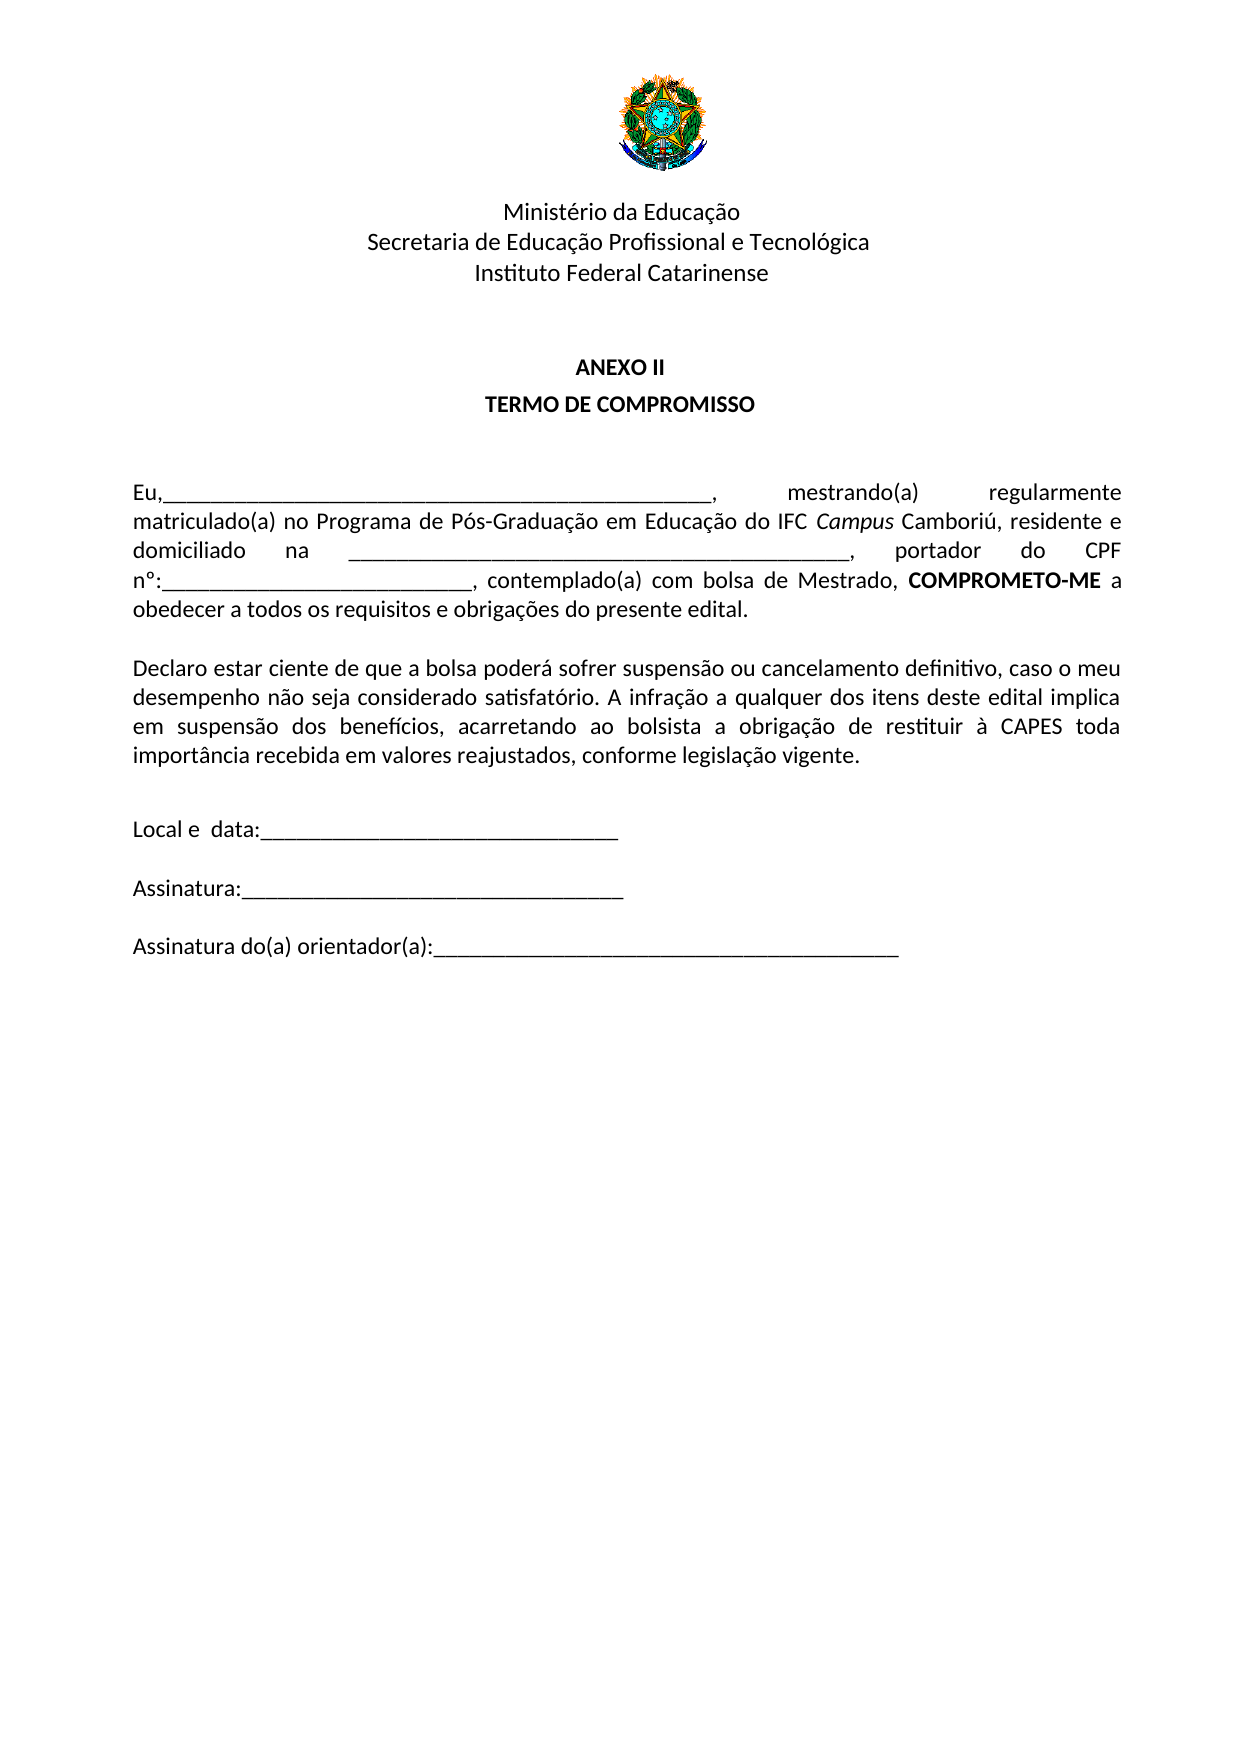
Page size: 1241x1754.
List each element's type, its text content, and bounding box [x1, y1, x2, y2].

text Assinatura do(a) orientador(a):_______________________________________ [133, 931, 1170, 961]
text Eu,______________________________________________, mestrando(a) regularmente matriculado(a) no Programa de Pós-Graduação em Educação do IFC Campus Camboriú, residente e domiciliado na __________________________________________, portador do CPF nº:__________________________, contemplado(a) com bolsa de Mestrado, COMPROMETO-ME a obedecer a todos os requisitos e obrigações do presente edital. [133, 477, 1122, 623]
text TERMO DE COMPROMISSO [118, 389, 1122, 419]
picture [619, 74, 707, 171]
text Declaro estar ciente de que a bolsa poderá sofrer suspensão ou cancelamento definitivo, caso o meu desempenho não seja considerado satisfatório. A infração a qualquer dos itens deste edital implica em suspensão dos benefícios, acarretando ao bolsista a obrigação de restituir à CAPES toda importância recebida em valores reajustados, conforme legislação vigente. [133, 653, 1122, 770]
text Assinatura:________________________________ [133, 873, 1122, 902]
text Local e data:______________________________ [133, 814, 1122, 843]
text ANEXO II [118, 352, 1122, 381]
